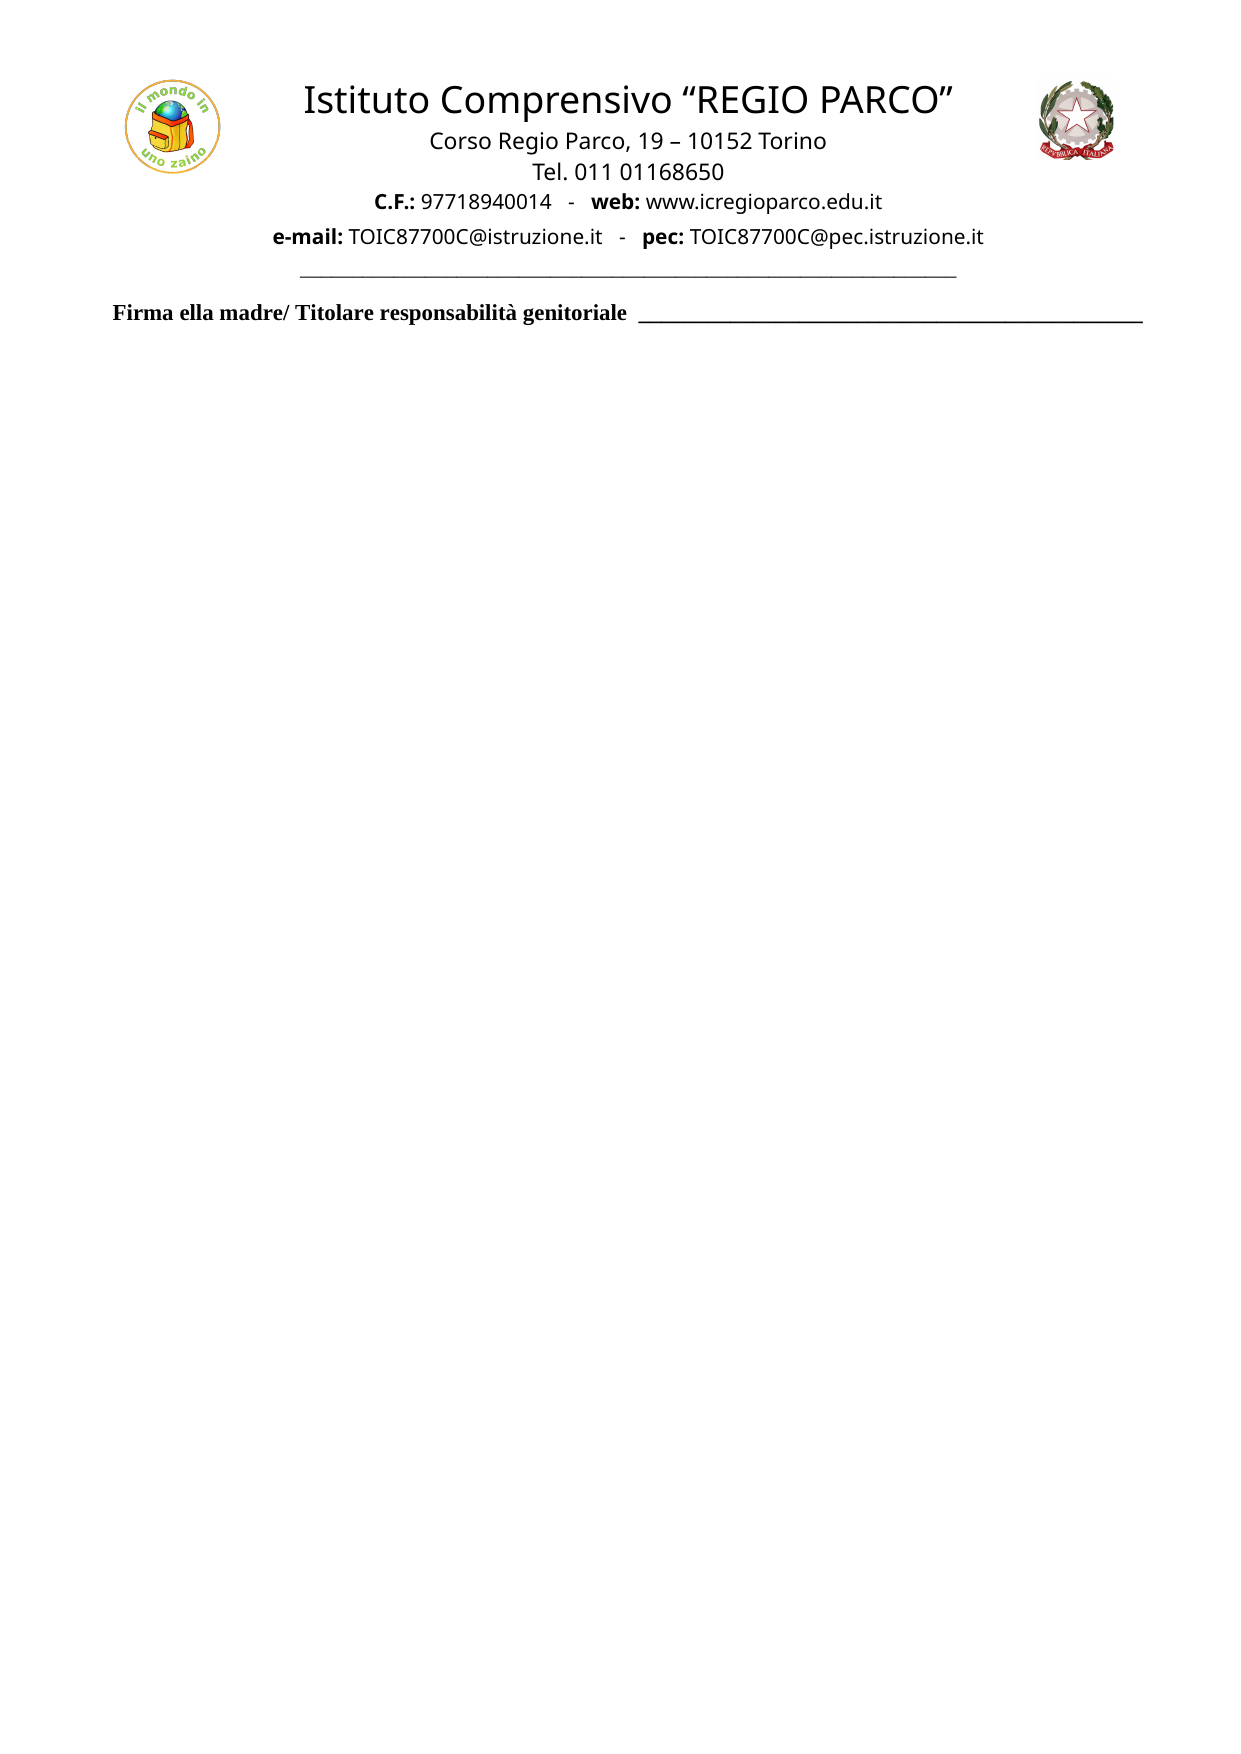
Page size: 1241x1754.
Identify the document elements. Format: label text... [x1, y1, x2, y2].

picture [1036, 77, 1114, 160]
picture [124, 79, 221, 174]
subtitle Firma ella madre/ Titolare responsabilità genitoriale ____________________________________________ [112, 299, 1144, 325]
